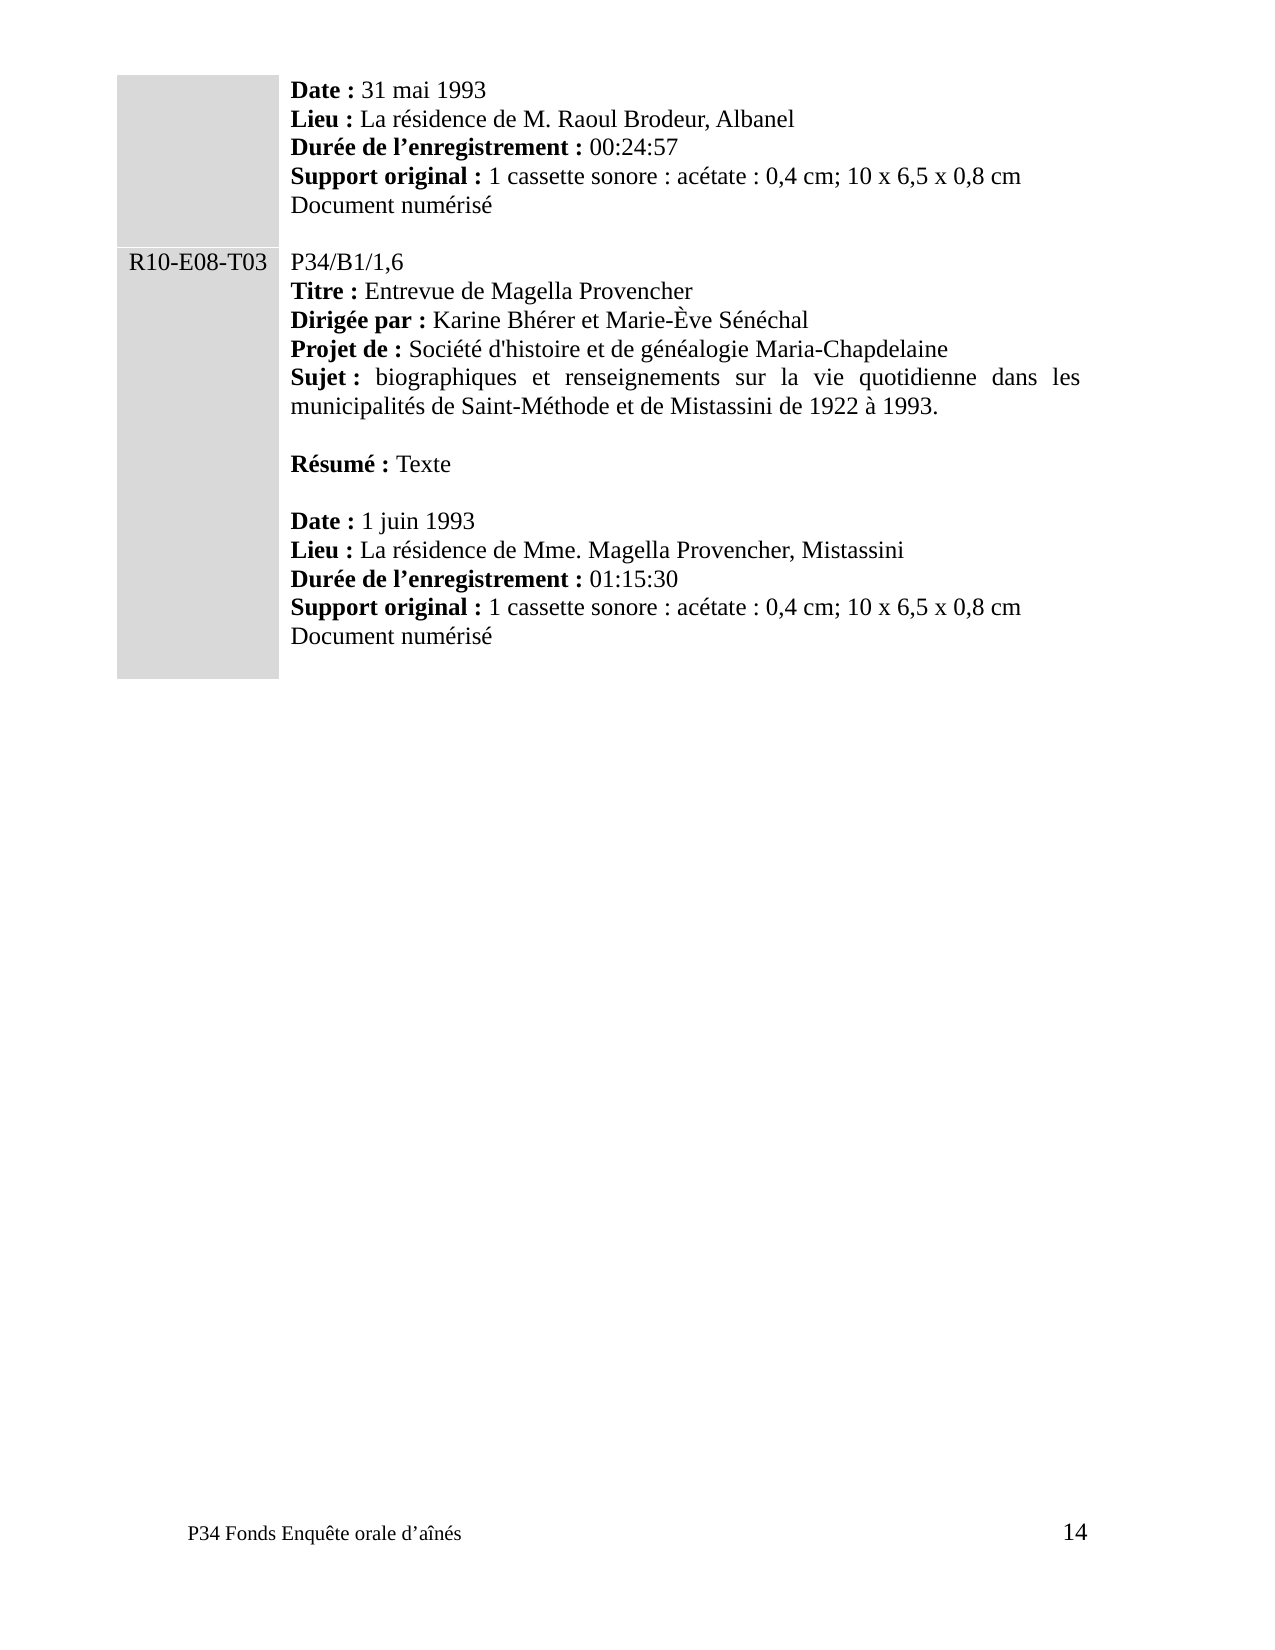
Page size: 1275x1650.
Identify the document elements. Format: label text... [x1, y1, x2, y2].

table_cell [117, 75, 279, 247]
table_cell R10-E08-T03 [117, 248, 279, 679]
table_cell P34/B1/1,6 Titre : Entrevue de Magella Provencher Dirigée par : Karine Bhérer et Marie-Ève Sénéchal Projet de : Société d'histoire et de généalogie Maria-Chapdelaine Sujet : biographiques et renseignements sur la vie quotidienne dans les municipalités de Saint-Méthode et de Mistassini de 1922 à 1993. Résumé : Texte Date : 1 juin 1993 Lieu : La résidence de Mme. Magella Provencher, Mistassini Durée de l’enregistrement : 01:15:30 Support original : 1 cassette sonore : acétate : 0,4 cm; 10 x 6,5 x 0,8 cm Document numérisé [279, 248, 1092, 679]
table_cell Date : 31 mai 1993 Lieu : La résidence de M. Raoul Brodeur, Albanel Durée de l’enregistrement : 00:24:57 Support original : 1 cassette sonore : acétate : 0,4 cm; 10 x 6,5 x 0,8 cm Document numérisé [279, 75, 1092, 247]
